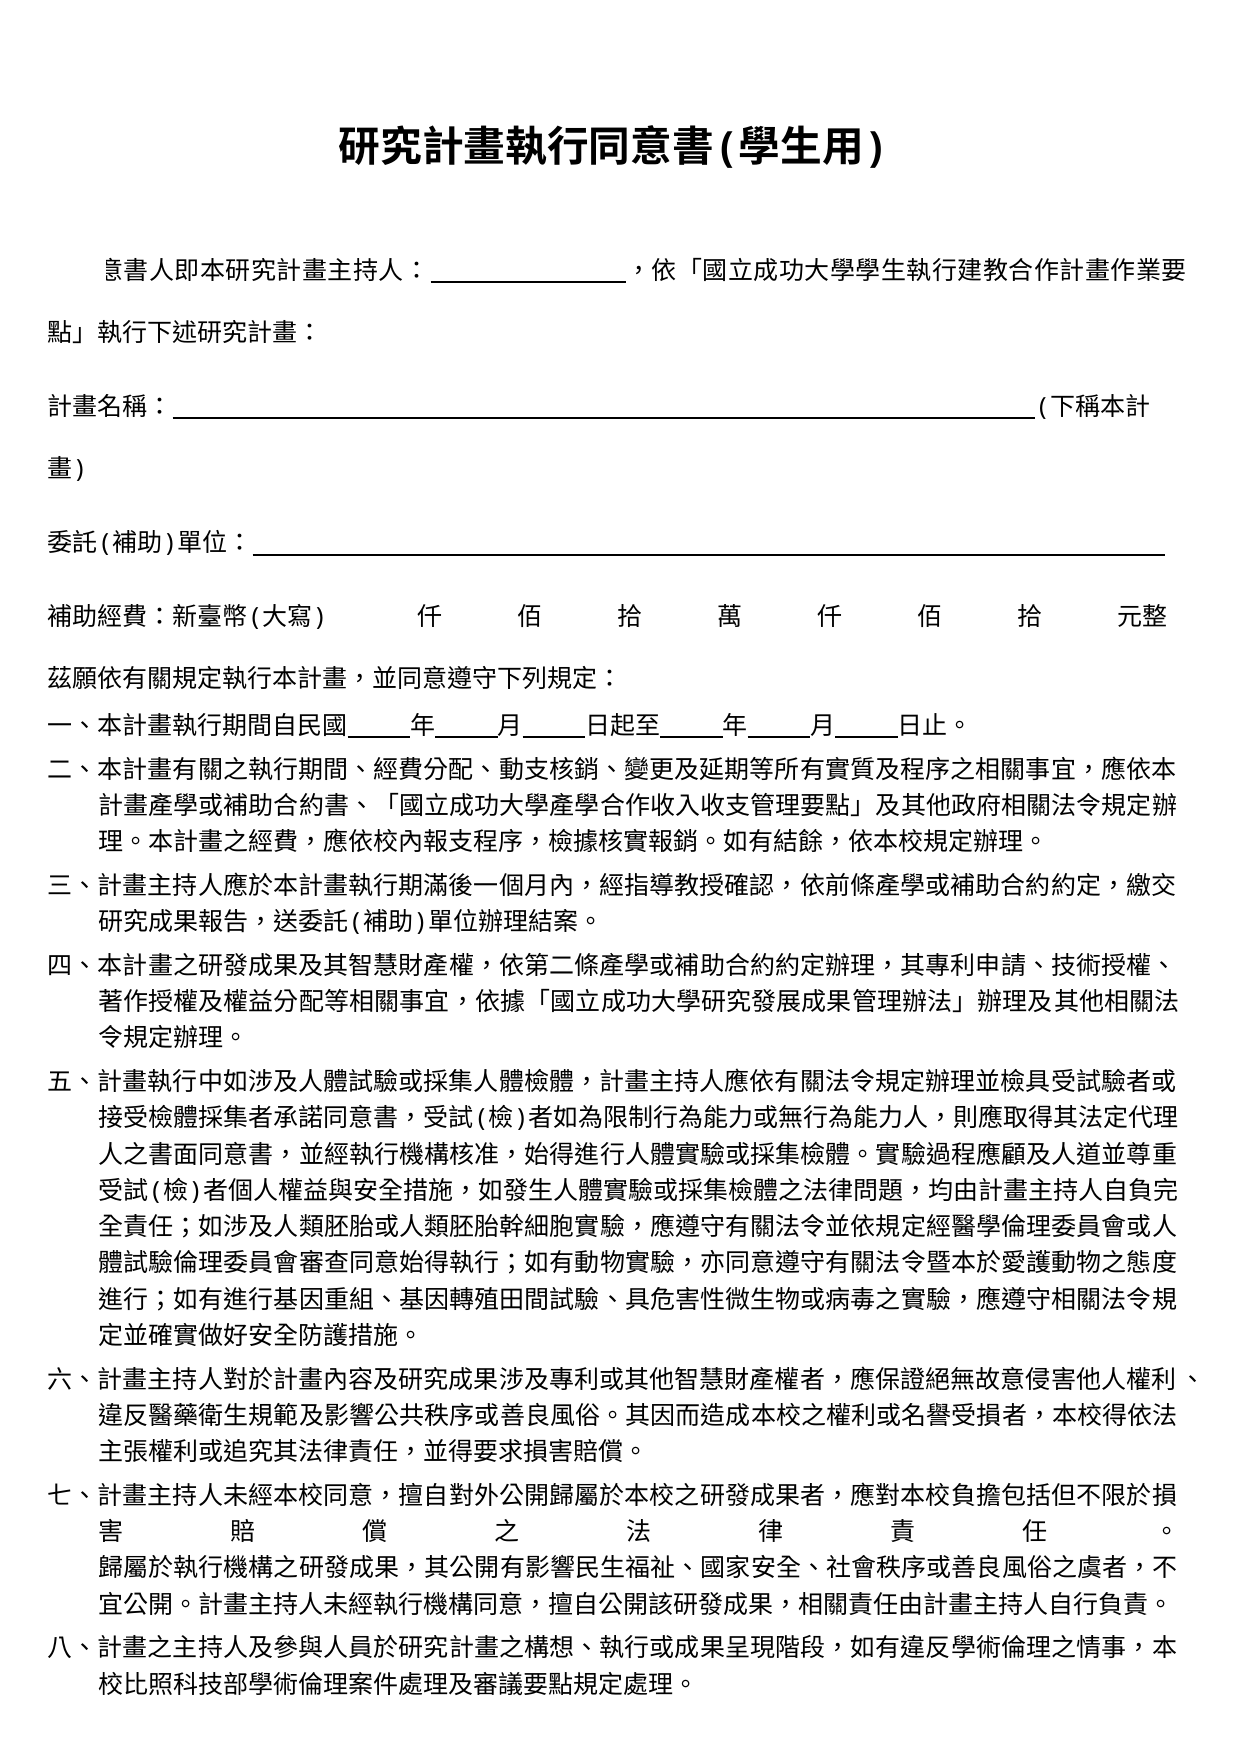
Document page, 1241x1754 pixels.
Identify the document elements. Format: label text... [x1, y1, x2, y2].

text 四、本計畫之研發成果及其智慧財產權，依第二條產學或補助合約約定辦理，其專利申請、技術授權、著作授權及權益分配等相關事宜，依據「國立成功大學研究發展成果管理辦法」辦理及其他相關法令規定辦理。 [47, 945, 1180, 1054]
text 八、計畫之主持人及參與人員於研究計畫之構想、執行或成果呈現階段，如有違反學術倫理之情事，本校比照科技部學術倫理案件處理及審議要點規定處理。 [47, 1628, 1180, 1700]
text 委託(補助)單位： [47, 499, 1180, 562]
text 七、計畫主持人未經本校同意，擅自對外公開歸屬於本校之研發成果者，應對本校負擔包括但不限於損害賠償之法律責任。 歸屬於執行機構之研發成果，其公開有影響民生福祉、國家安全、社會秩序或善良風俗之虞者，不宜公開。計畫主持人未經執行機構同意，擅自公開該研發成果，相關責任由計畫主持人自行負責。 [47, 1475, 1180, 1620]
text 五、計畫執行中如涉及人體試驗或採集人體檢體，計畫主持人應依有關法令規定辦理並檢具受試驗者或接受檢體採集者承諾同意書，受試(檢)者如為限制行為能力或無行為能力人，則應取得其法定代理人之書面同意書，並經執行機構核准，始得進行人體實驗或採集檢體。實驗過程應顧及人道並尊重受試(檢)者個人權益與安全措施，如發生人體實驗或採集檢體之法律問題，均由計畫主持人自負完全責任；如涉及人類胚胎或人類胚胎幹細胞實驗，應遵守有關法令並依規定經醫學倫理委員會或人體試驗倫理委員會審查同意始得執行；如有動物實驗，亦同意遵守有關法令暨本於愛護動物之態度進行；如有進行基因重組、基因轉殖田間試驗、具危害性微生物或病毒之實驗，應遵守相關法令規定並確實做好安全防護措施。 [47, 1062, 1180, 1352]
text 補助經費：新臺幣(大寫) 仟 佰 拾 萬 仟 佰 拾 元整 [47, 573, 1180, 635]
text 研究計畫執行同意書(學生用) [47, 102, 1180, 164]
text 二、本計畫有關之執行期間、經費分配、動支核銷、變更及延期等所有實質及程序之相關事宜，應依本計畫產學或補助合約書、「國立成功大學產學合作收入收支管理要點」及其他政府相關法令規定辦理。本計畫之經費，應依校內報支程序，檢據核實報銷。如有結餘，依本校規定辦理。 [47, 749, 1180, 858]
text 三、計畫主持人應於本計畫執行期滿後一個月內，經指導教授確認，依前條產學或補助合約約定，繳交研究成果報告，送委託(補助)單位辦理結案。 [47, 865, 1180, 938]
text 一、本計畫執行期間自民國 年 月 日起至 年 月 日止。 [47, 705, 1180, 742]
text 茲願依有關規定執行本計畫，並同意遵守下列規定： [47, 635, 1180, 698]
text 立同意書人即本研究計畫主持人： ，依「國立成功大學學生執行建教合作計畫作業要點」執行下述研究計畫： [47, 227, 1187, 352]
text 計畫名稱： (下稱本計畫) [47, 363, 1180, 488]
text 六、計畫主持人對於計畫內容及研究成果涉及專利或其他智慧財產權者，應保證絕無故意侵害他人權利、違反醫藥衛生規範及影響公共秩序或善良風俗。其因而造成本校之權利或名譽受損者，本校得依法主張權利或追究其法律責任，並得要求損害賠償。 [47, 1359, 1180, 1468]
